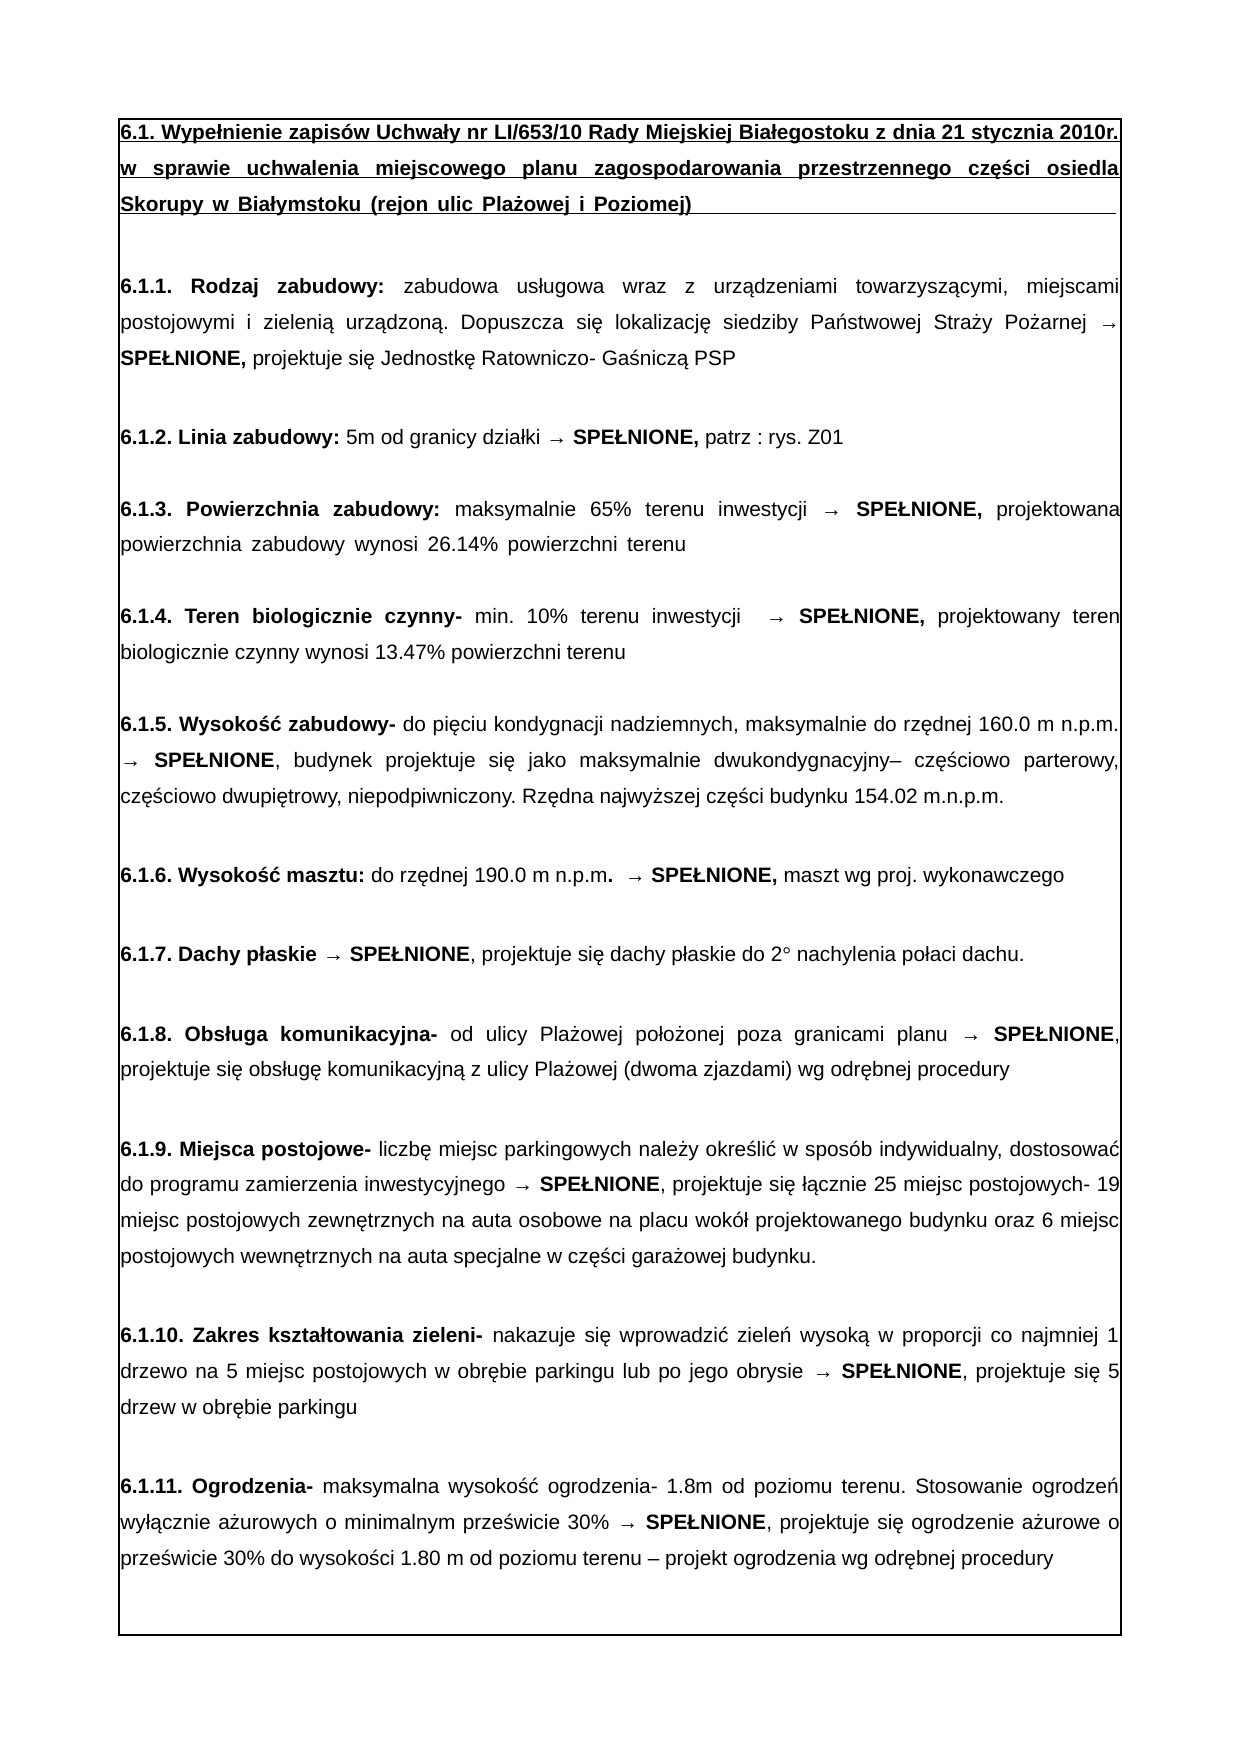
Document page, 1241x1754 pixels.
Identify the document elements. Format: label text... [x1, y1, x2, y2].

text w sprawie uchwalenia miejscowego planu zagospodarowania przestrzennego części osiedla [120, 142, 1120, 177]
text 6.1.9. Miejsca postojowe- liczbę miejsc parkingowych należy określić w sposób indywidualny, dostosować do programu zamierzenia inwestycyjnego → SPEŁNIONE, projektuje się łącznie 25 miejsc postojowych- 19 miejsc postojowych zewnętrznych na auta osobowe na placu wokół projektowanego budynku oraz 6 miejsc postojowych wewnętrznych na auta specjalne w części garażowej budynku. [120, 1136, 1120, 1268]
text 6.1.6. Wysokość masztu: do rzędnej 190.0 m n.p.m. → SPEŁNIONE, maszt wg proj. wykonawczego [120, 863, 1120, 887]
text 6.1.5. Wysokość zabudowy- do pięciu kondygnacji nadziemnych, maksymalnie do rzędnej 160.0 m n.p.m. → SPEŁNIONE, budynek projektuje się jako maksymalnie dwukondygnacyjny– częściowo parterowy, częściowo dwupiętrowy, niepodpiwniczony. Rzędna najwyższej części budynku 154.02 m.n.p.m. [120, 712, 1120, 808]
text 6.1.2. Linia zabudowy: 5m od granicy działki → SPEŁNIONE, patrz : rys. Z01 [120, 424, 1120, 448]
text Skorupy w Białymstoku (rejon ulic Plażowej i Poziomej) [120, 178, 1120, 259]
text 6.1.7. Dachy płaskie → SPEŁNIONE, projektuje się dachy płaskie do 2° nachylenia połaci dachu. [120, 942, 1120, 966]
text 6.1.10. Zakres kształtowania zieleni- nakazuje się wprowadzić zieleń wysoką w proporcji co najmniej 1 drzewo na 5 miejsc postojowych w obrębie parkingu lub po jego obrysie → SPEŁNIONE, projektuje się 5 drzew w obrębie parkingu [120, 1323, 1120, 1419]
text 6.1.8. Obsługa komunikacyjna- od ulicy Plażowej położonej poza granicami planu → SPEŁNIONE, projektuje się obsługę komunikacyjną z ulicy Plażowej (dwoma zjazdami) wg odrębnej procedury [120, 1021, 1120, 1081]
text 6.1.1. Rodzaj zabudowy: zabudowa usługowa wraz z urządzeniami towarzyszącymi, miejscami postojowymi i zielenią urządzoną. Dopuszcza się lokalizację siedziby Państwowej Straży Pożarnej → SPEŁNIONE, projektuje się Jednostkę Ratowniczo- Gaśniczą PSP [120, 273, 1120, 369]
text 6.1.11. Ogrodzenia- maksymalna wysokość ogrodzenia- 1.8m od poziomu terenu. Stosowanie ogrodzeń wyłącznie ażurowych o minimalnym prześwicie 30% → SPEŁNIONE, projektuje się ogrodzenie ażurowe o prześwicie 30% do wysokości 1.80 m od poziomu terenu – projekt ogrodzenia wg odrębnej procedury [120, 1474, 1120, 1570]
text 6.1.3. Powierzchnia zabudowy: maksymalnie 65% terenu inwestycji → SPEŁNIONE, projektowana powierzchnia zabudowy wynosi 26.14% powierzchni terenu 6.1.4. Teren biologicznie czynny- min. 10% terenu inwestycji → SPEŁNIONE, projektowany teren biologicznie czynny wynosi 13.47% powierzchni terenu [120, 496, 1120, 664]
text 6.1. Wypełnienie zapisów Uchwały nr LI/653/10 Rady Miejskiej Białegostoku z dnia 21 stycznia 2010r. [120, 120, 1120, 141]
